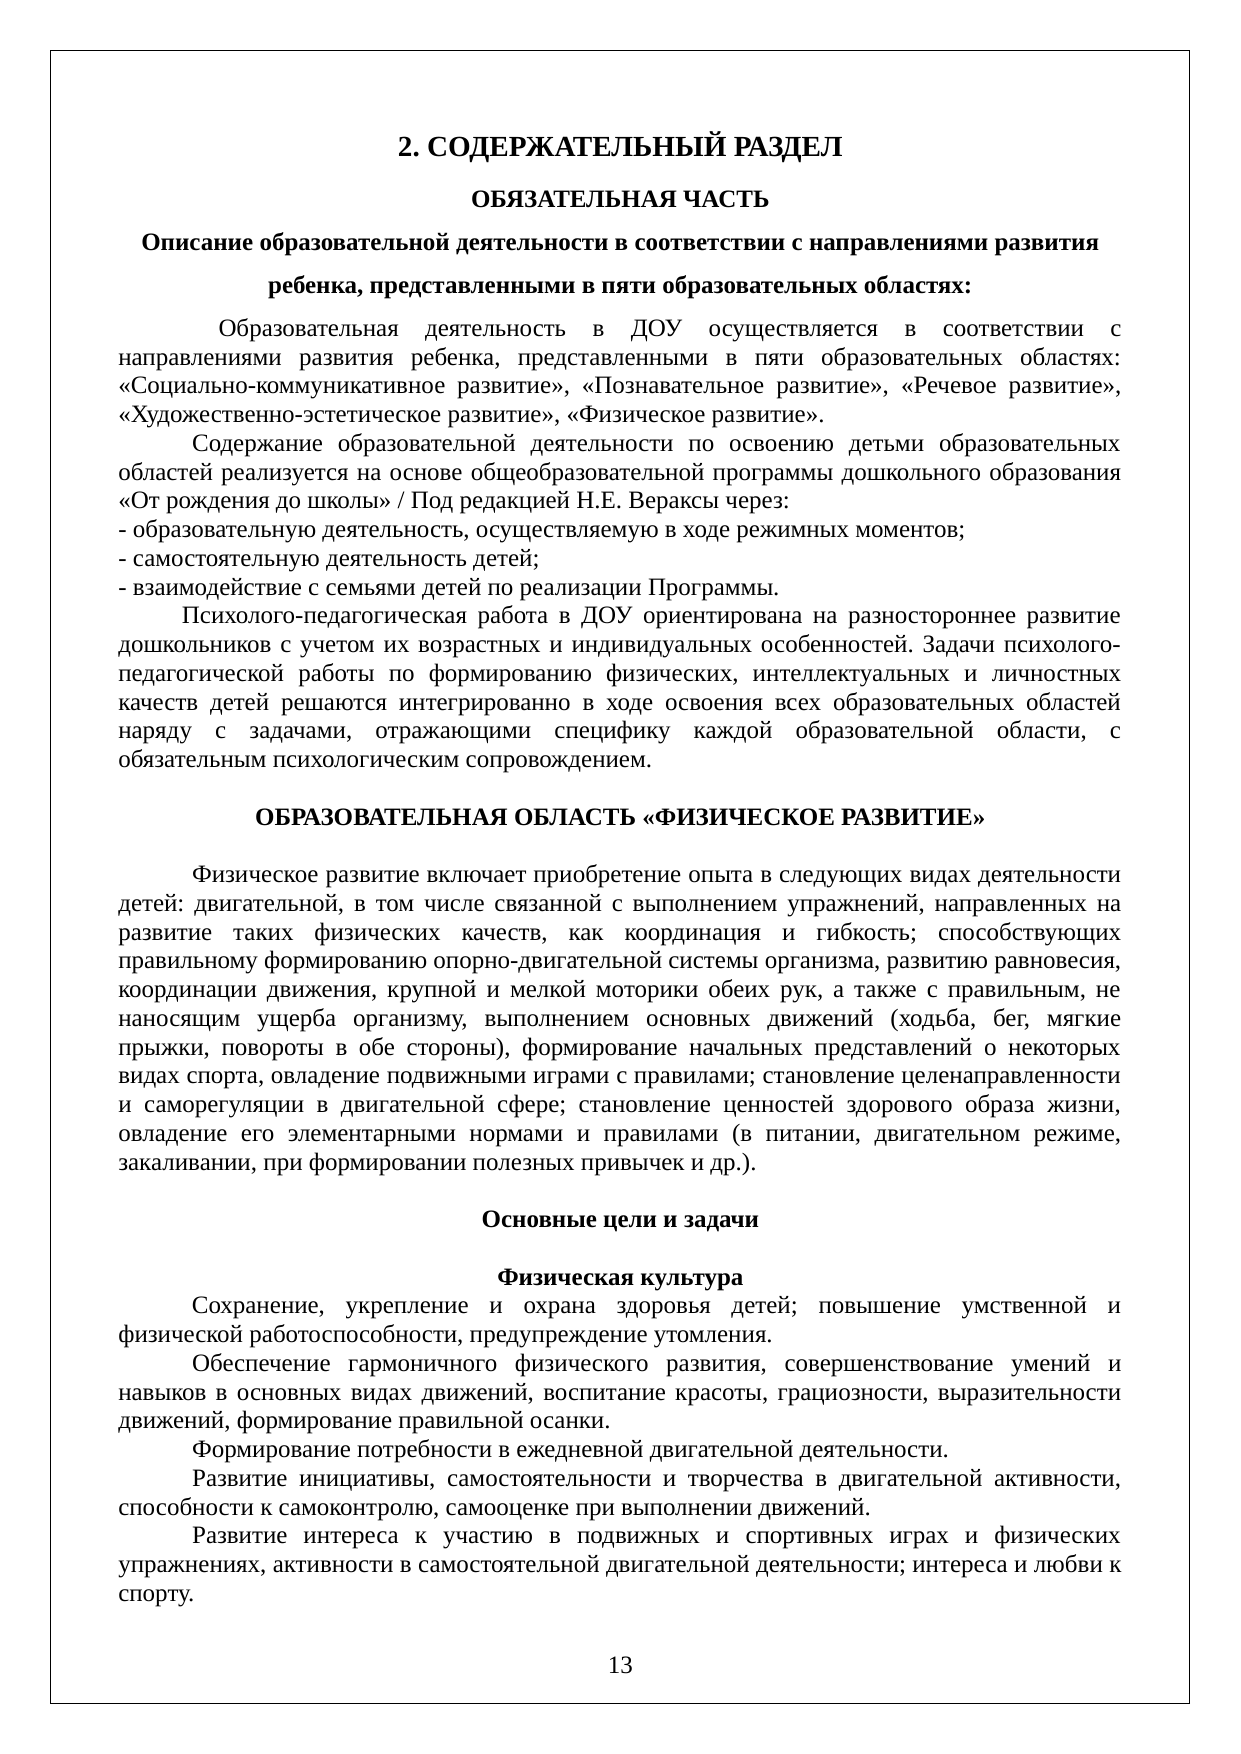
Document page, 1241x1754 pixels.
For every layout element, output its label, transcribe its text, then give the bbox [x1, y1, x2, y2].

text 2. СОДЕРЖАТЕЛЬНЫЙ РАЗДЕЛ [118, 129, 1122, 163]
text Обеспечение гармоничного физического развития, совершенствование умений и навыков в основных видах движений, воспитание красоты, грациозности, выразительности движений, формирование правильной осанки. [118, 1348, 1122, 1434]
text Содержание образовательной деятельности по освоению детьми образовательных областей реализуется на основе общеобразовательной программы дошкольного образования «От рождения до школы» / Под редакцией Н.Е. Вераксы через: [118, 428, 1122, 514]
text Развитие инициативы, самостоятельности и творчества в двигательной активности, способности к самоконтролю, самооценке при выполнении движений. [118, 1463, 1122, 1521]
text ОБЯЗАТЕЛЬНАЯ ЧАСТЬ [118, 184, 1122, 212]
text ОБРАЗОВАТЕЛЬНАЯ ОБЛАСТЬ «ФИЗИЧЕСКОЕ РАЗВИТИЕ» [118, 802, 1122, 831]
text Развитие интереса к участию в подвижных и спортивных играх и физических упражнениях, активности в самостоятельной двигательной деятельности; интереса и любви к спорту. [118, 1521, 1122, 1607]
text Формирование потребности в ежедневной двигательной деятельности. [118, 1434, 1122, 1463]
text Образовательная деятельность в ДОУ осуществляется в соответствии с направлениями развития ребенка, представленными в пяти образовательных областях: «Социально-коммуникативное развитие», «Познавательное развитие», «Речевое развитие», «Художественно-эстетическое развитие», «Физическое развитие». [118, 313, 1122, 428]
text Основные цели и задачи [118, 1204, 1122, 1233]
text Физическая культура [118, 1262, 1122, 1291]
text Психолого-педагогическая работа в ДОУ ориентирована на разностороннее развитие дошкольников с учетом их возрастных и индивидуальных особенностей. Задачи психолого-педагогической работы по формированию физических, интеллектуальных и личностных качеств детей решаются интегрированно в ходе освоения всех образовательных областей наряду с задачами, отражающими специфику каждой образовательной области, с обязательным психологическим сопровождением. [118, 601, 1122, 773]
text - образовательную деятельность, осуществляемую в ходе режимных моментов; [118, 514, 1122, 543]
text Сохранение, укрепление и охрана здоровья детей; повышение умственной и физической работоспособности, предупреждение утомления. [118, 1291, 1122, 1348]
text Физическое развитие включает приобретение опыта в следующих видах деятельности детей: двигательной, в том числе связанной с выполнением упражнений, направленных на развитие таких физических качеств, как координация и гибкость; способствующих правильному формированию опорно-двигательной системы организма, развитию равновесия, координации движения, крупной и мелкой моторики обеих рук, а также с правильным, не наносящим ущерба организму, выполнением основных движений (ходьба, бег, мягкие прыжки, повороты в обе стороны), формирование начальных представлений о некоторых видах спорта, овладение подвижными играми с правилами; становление целенаправленности и саморегуляции в двигательной сфере; становление ценностей здорового образа жизни, овладение его элементарными нормами и правилами (в питании, двигательном режиме, закаливании, при формировании полезных привычек и др.). [118, 859, 1122, 1176]
text - взаимодействие с семьями детей по реализации Программы. [118, 572, 1122, 601]
text Описание образовательной деятельности в соответствии с направлениями развития ребенка, представленными в пяти образовательных областях: [118, 227, 1122, 299]
text - самостоятельную деятельность детей; [118, 543, 1122, 572]
